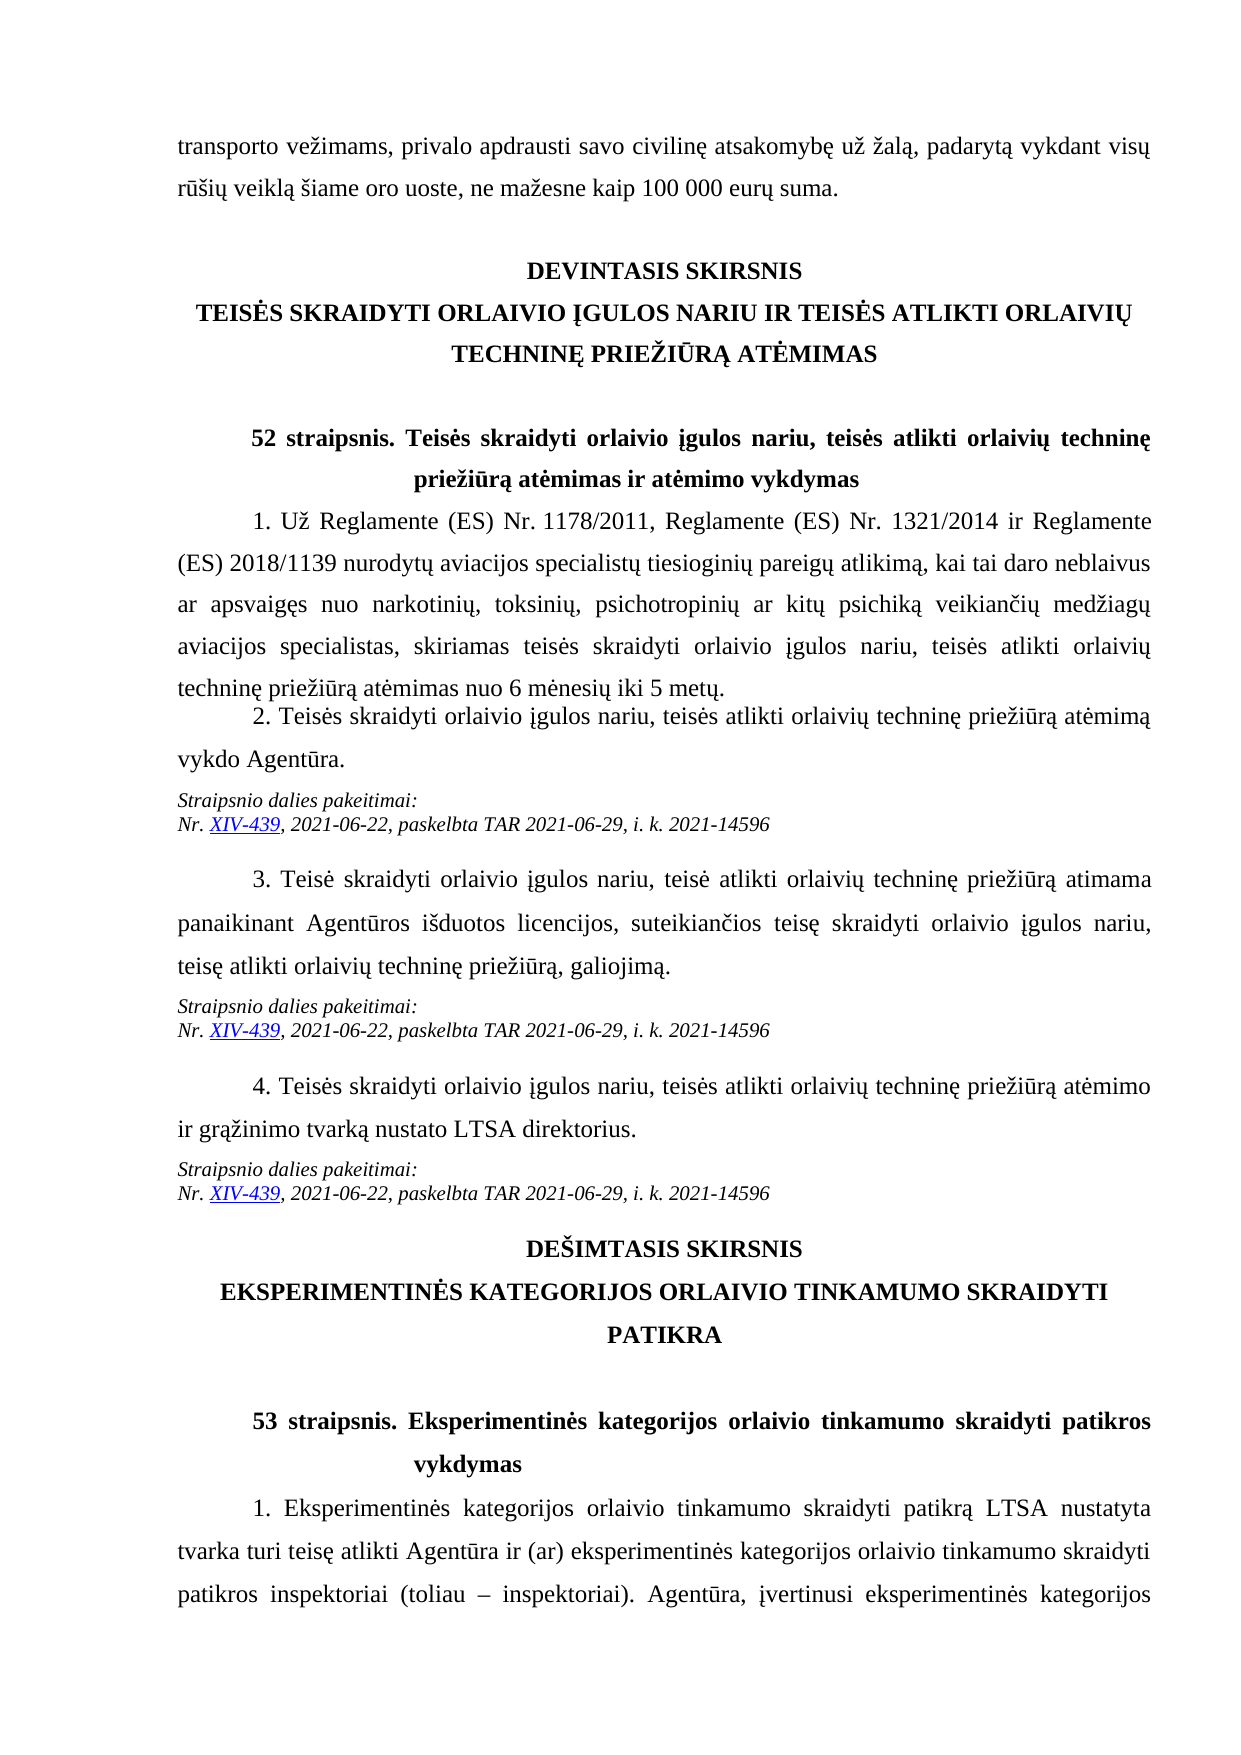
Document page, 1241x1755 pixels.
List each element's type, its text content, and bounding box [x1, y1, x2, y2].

text Nr. XIV-439, 2021-06-22, paskelbta TAR 2021-06-29, i. k. 2021-14596 [177, 812, 1152, 836]
text 53 straipsnis. Eksperimentinės kategorijos orlaivio tinkamumo skraidyti patikros vykdymas [252, 1406, 1152, 1478]
text transporto vežimams, privalo apdrausti savo civilinę atsakomybę už žalą, padarytą vykdant visų rūšių veiklą šiame oro uoste, ne mažesne kaip 100 000 eurų suma. [177, 118, 1152, 201]
text 2. Teisės skraidyti orlaivio įgulos nariu, teisės atlikti orlaivių techninę priežiūrą atėmimą vykdo Agentūra. [177, 701, 1152, 773]
text 1. Eksperimentinės kategorijos orlaivio tinkamumo skraidyti patikrą LTSA nustatyta tvarka turi teisę atlikti Agentūra ir (ar) eksperimentinės kategorijos orlaivio tinkamumo skraidyti patikros inspektoriai (toliau – inspektoriai). Agentūra, įvertinusi eksperimentinės kategorijos [177, 1493, 1152, 1608]
text Straipsnio dalies pakeitimai: [177, 1157, 1152, 1181]
text 52 straipsnis. Teisės skraidyti orlaivio įgulos nariu, teisės atlikti orlaivių techninę priežiūrą atėmimas ir atėmimo vykdymas [251, 410, 1152, 493]
text 4. Teisės skraidyti orlaivio įgulos nariu, teisės atlikti orlaivių techninę priežiūrą atėmimo ir grąžinimo tvarką nustato LTSA direktorius. [177, 1071, 1152, 1143]
text TEISĖS SKRAIDYTI ORLAIVIO ĮGULOS NARIU IR TEISĖS ATLIKTI ORLAIVIŲ TECHNINĘ PRIEŽIŪRĄ ATĖMIMAS [177, 285, 1152, 368]
text Nr. XIV-439, 2021-06-22, paskelbta TAR 2021-06-29, i. k. 2021-14596 [177, 1018, 1152, 1042]
text Nr. XIV-439, 2021-06-22, paskelbta TAR 2021-06-29, i. k. 2021-14596 [177, 1181, 1152, 1205]
text EKSPERIMENTINĖS KATEGORIJOS ORLAIVIO TINKAMUMO SKRAIDYTI PATIKRA [177, 1277, 1152, 1349]
text 3. Teisė skraidyti orlaivio įgulos nariu, teisė atlikti orlaivių techninę priežiūrą atimama panaikinant Agentūros išduotos licencijos, suteikiančios teisę skraidyti orlaivio įgulos nariu, teisę atlikti orlaivių techninę priežiūrą, galiojimą. [177, 864, 1152, 979]
text DEVINTASIS skirsnis [177, 243, 1152, 285]
text DEŠIMTASIS SKIRSNIS [177, 1234, 1152, 1263]
text Straipsnio dalies pakeitimai: [177, 994, 1152, 1018]
text Straipsnio dalies pakeitimai: [177, 788, 1152, 812]
text 1. Už Reglamente (ES) Nr. 1178/2011, Reglamente (ES) Nr. 1321/2014 ir Reglamente (ES) 2018/1139 nurodytų aviacijos specialistų tiesioginių pareigų atlikimą, kai tai daro neblaivus ar apsvaigęs nuo narkotinių, toksinių, psichotropinių ar kitų psichiką veikiančių medžiagų aviacijos specialistas, skiriamas teisės skraidyti orlaivio įgulos nariu, teisės atlikti orlaivių techninę priežiūrą atėmimas nuo 6 mėnesių iki 5 metų. [177, 493, 1152, 701]
